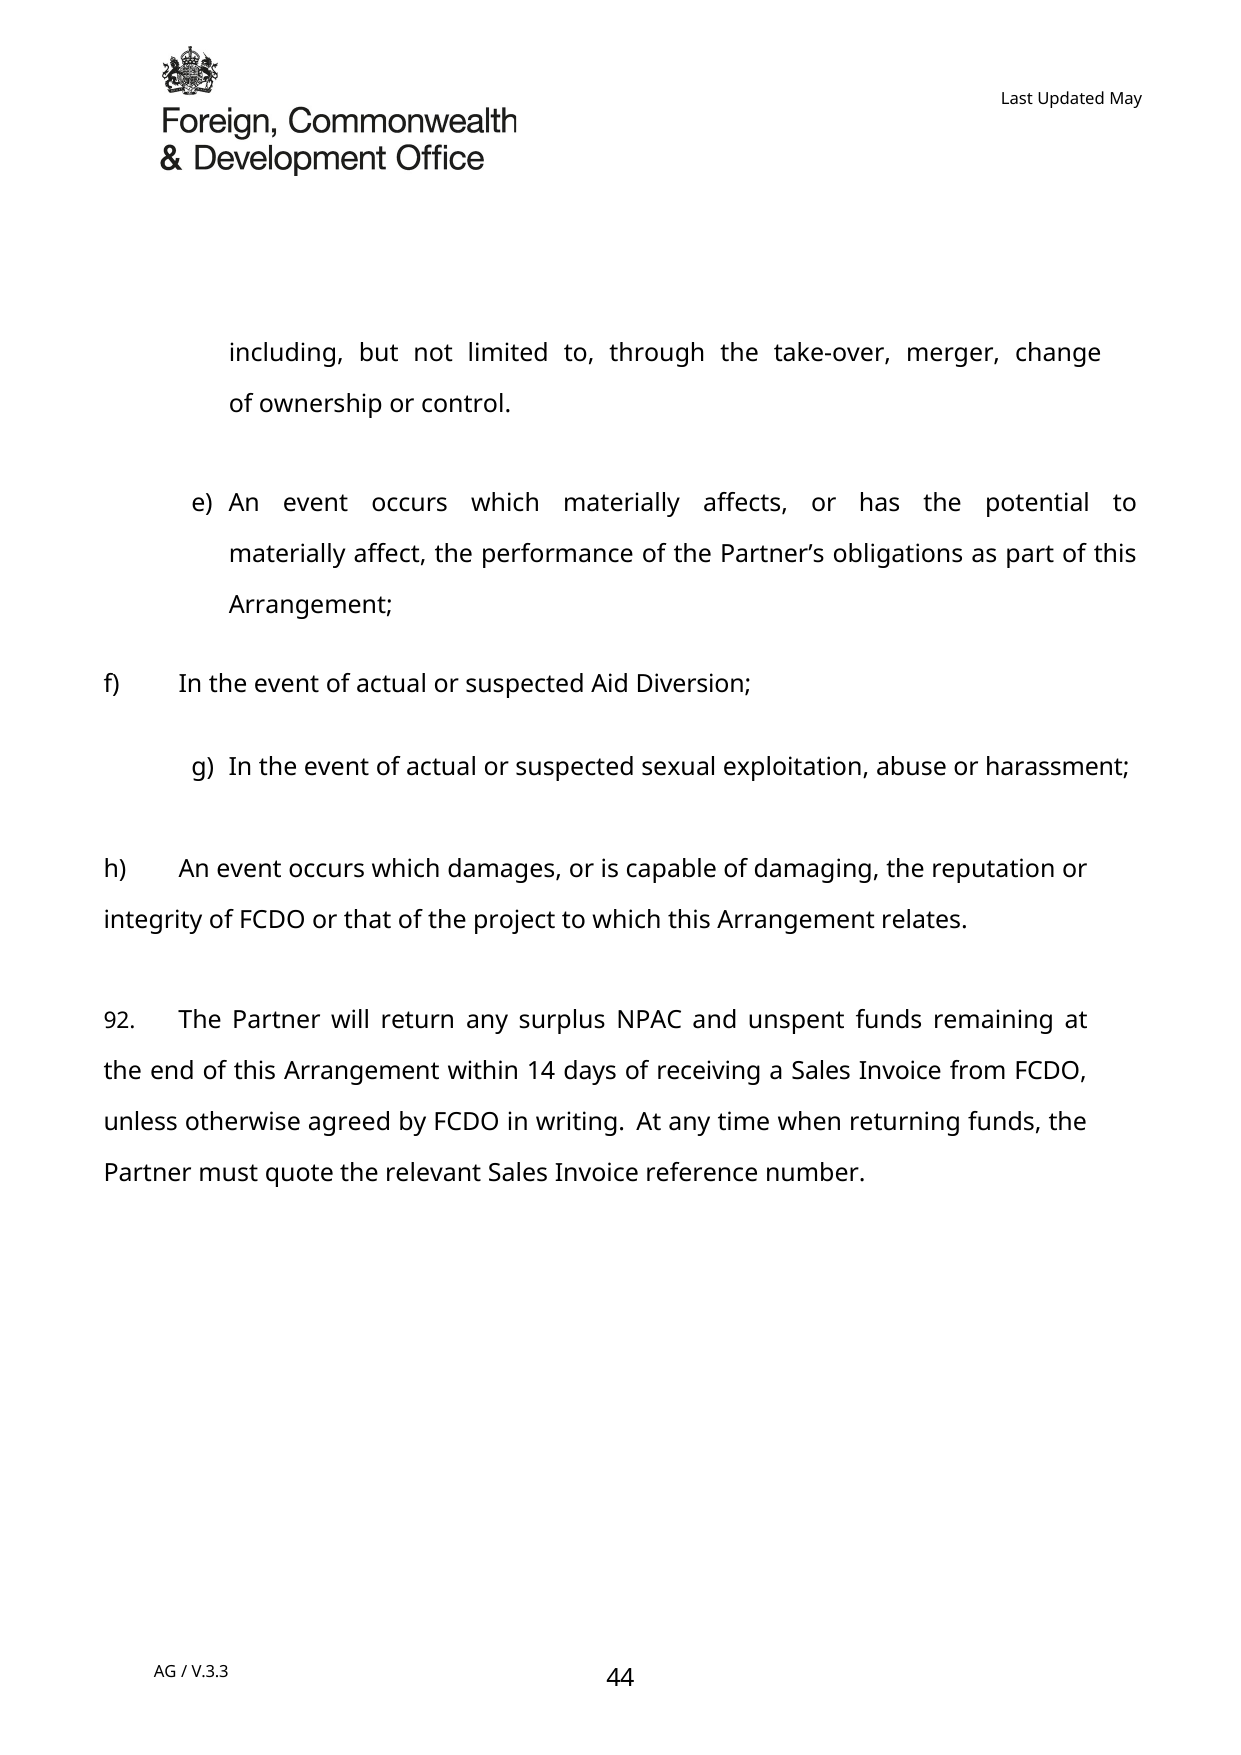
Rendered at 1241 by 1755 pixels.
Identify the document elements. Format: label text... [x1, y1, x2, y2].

list The Partner will return any surplus NPAC and unspent funds remaining at the end of this Arrangement within 14 days of receiving a Sales Invoice from FCDO, unless otherwise agreed by FCDO in writing. At any time when returning funds, the Partner must quote the relevant Sales Invoice reference number. [103, 1001, 1087, 1188]
list In the event of actual or suspected sexual exploitation, abuse or harassment; [191, 749, 1137, 783]
list In the event of actual or suspected Aid Diversion; [103, 666, 1137, 700]
list An event occurs which materially affects, or has the potential to materially affect, the performance of the Partner’s obligations as part of this Arrangement; [191, 485, 1137, 621]
text including, but not limited to, through the take-over, merger, change of ownership or control. [228, 334, 1114, 419]
list An event occurs which damages, or is capable of damaging, the reputation or integrity of FCDO or that of the project to which this Arrangement relates. [103, 851, 1088, 936]
